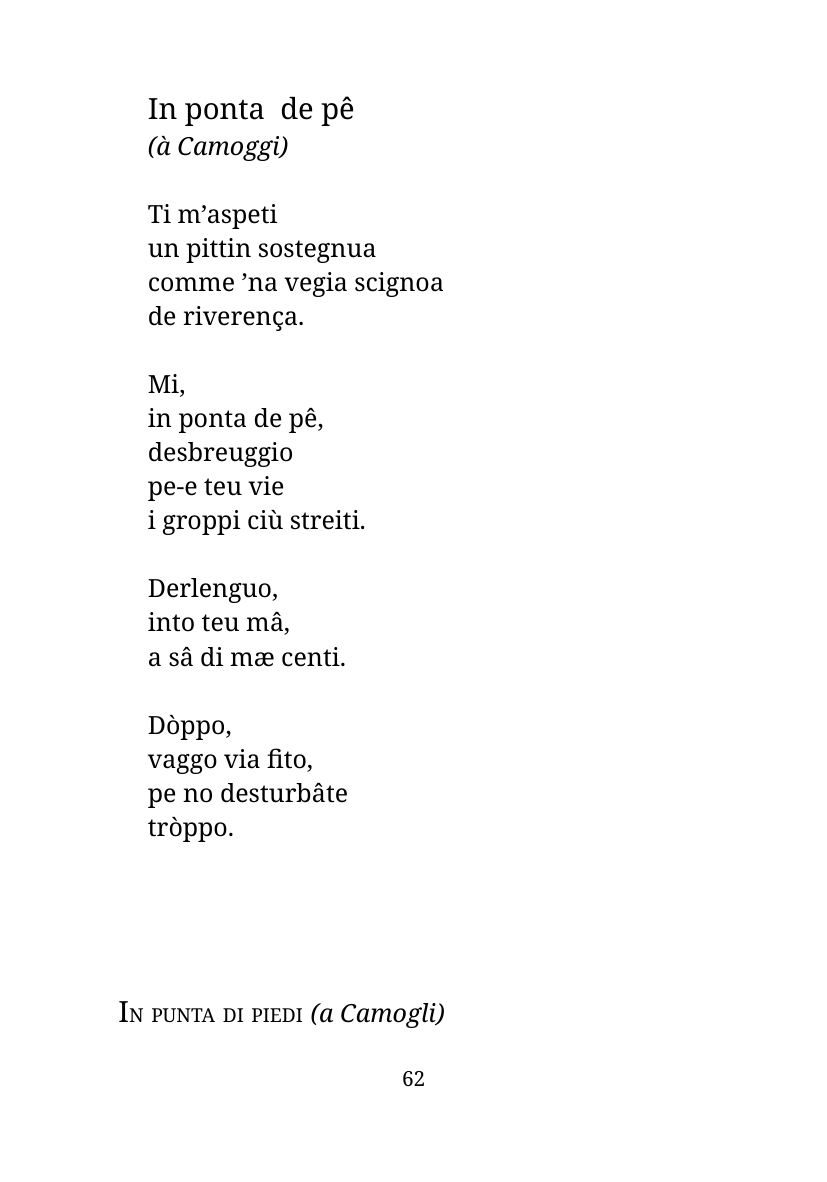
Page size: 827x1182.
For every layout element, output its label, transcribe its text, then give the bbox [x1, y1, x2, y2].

text In punta di piedi (a Camogli) [118, 991, 709, 1031]
text Mi, [118, 367, 709, 401]
text Ti m’aspeti [118, 196, 709, 230]
text a sâ di mæ centi. [118, 639, 709, 673]
text un pittin sostegnua [118, 230, 709, 264]
text Dòppo, [118, 707, 709, 741]
text in ponta de pê, [118, 401, 709, 435]
text de riverença. [118, 298, 709, 333]
text comme ’na vegia scignoa [118, 264, 709, 298]
text Derlenguo, [118, 571, 709, 605]
subtitle (à Camoggi) [118, 128, 709, 162]
text vaggo via fito, [118, 741, 709, 775]
text desbreuggio [118, 435, 709, 469]
text tròppo. [118, 809, 709, 843]
text In ponta de pê [118, 88, 709, 128]
text pe no desturbâte [118, 775, 709, 809]
text pe-e teu vie [118, 469, 709, 503]
text i groppi ciù streiti. [118, 503, 709, 537]
text into teu mâ, [118, 605, 709, 639]
